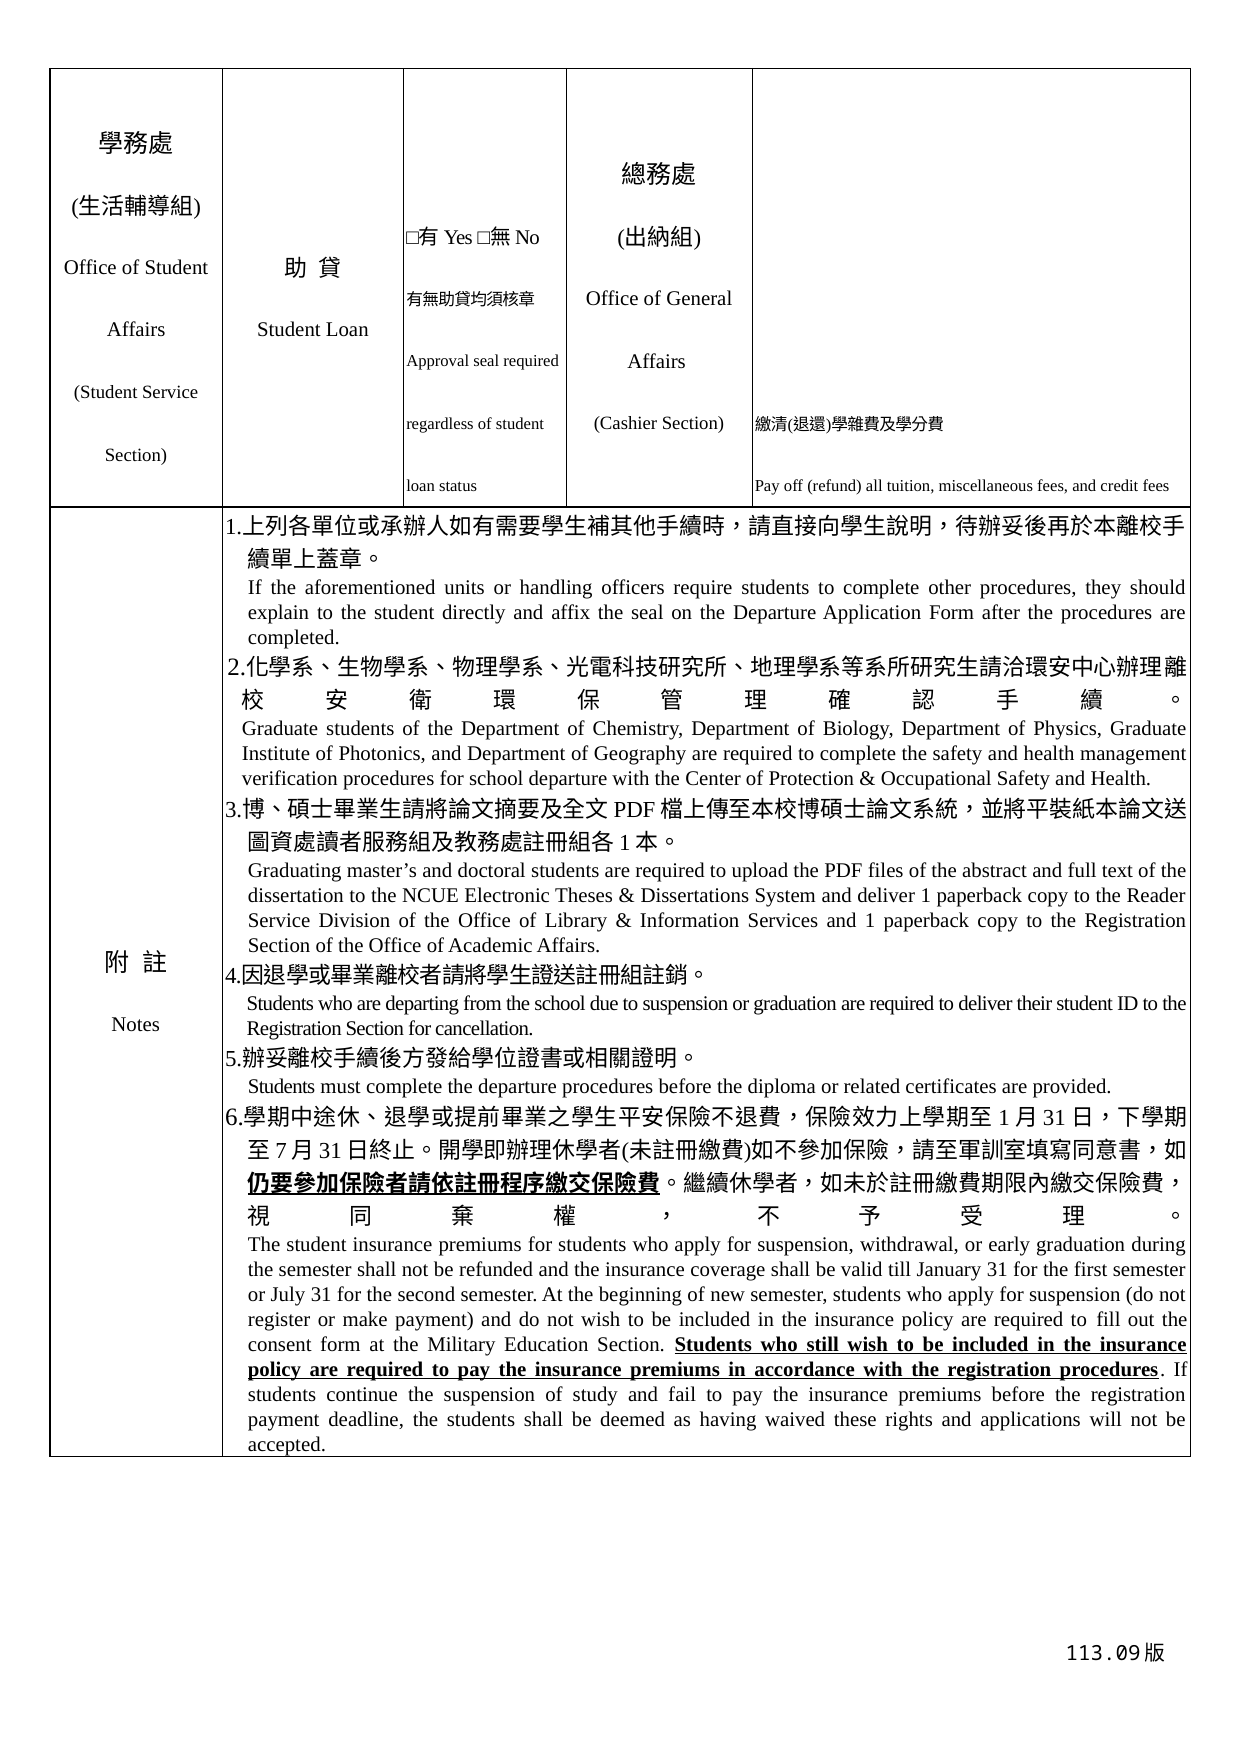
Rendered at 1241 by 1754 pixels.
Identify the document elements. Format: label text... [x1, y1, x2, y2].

table_cell □有Yes □無No 有無助貸均須核章 Approval seal required regardless of student loan status [404, 69, 566, 506]
table_cell 總務處 (出納組) Office of General Affairs (Cashier Section) [567, 69, 752, 506]
table_cell 繳清(退還)學雜費及學分費 Pay off (refund) all tuition, miscellaneous fees, and credit fees [753, 69, 1190, 506]
table_cell 附 註 Notes [51, 508, 222, 1456]
table_cell 學務處 (生活輔導組) Office of Student Affairs (Student Service Section) [51, 69, 222, 506]
table_cell 助 貸 Student Loan [223, 69, 403, 506]
table_cell 上列各單位或承辦人如有需要學生補其他手續時，請直接向學生說明，待辦妥後再於本離校手續單上蓋章。 If the aforementioned units or handling officers require students to complete other procedures, they should explain to the student directly and affix the seal on the Departure Application Form after the procedures are completed. 化學系、生物學系、物理學系、光電科技研究所、地理學系等系所研究生請洽環安中心辦理離校安衛環保管理確認手續。 Graduate students of the Department of Chemistry, Department of Biology, Department of Physics, Graduate Institute of Photonics, and Department of Geography are required to complete the safety and health management verification procedures for school departure with the Center of Protection & Occupational Safety and Health. 博、碩士畢業生請將論文摘要及全文PDF檔上傳至本校博碩士論文系統，並將平裝紙本論文送圖資處讀者服務組及教務處註冊組各1本。 Graduating master’s and doctoral students are required to upload the PDF files of the abstract and full text of the dissertation to the NCUE Electronic Theses & Dissertations System and deliver 1 paperback copy to the Reader Service Division of the Office of Library & Information Services and 1 paperback copy to the Registration Section of the Office of Academic Affairs. 因退學或畢業離校者請將學生證送註冊組註銷。 Students who are departing from the school due to suspension or graduation are required to deliver their student ID to the Registration Section for cancellation. 辦妥離校手續後方發給學位證書或相關證明。 Students must complete the departure procedures before the diploma or related certificates are provided. 學期中途休、退學或提前畢業之學生平安保險不退費，保險效力上學期至1月31日，下學期至7月31日終止。開學即辦理休學者(未註冊繳費)如不參加保險，請至軍訓室填寫同意書，如仍要參加保險者請依註冊程序繳交保險費。繼續休學者，如未於註冊繳費期限內繳交保險費，視同棄權，不予受理。 The student insurance premiums for students who apply for suspension, withdrawal, or early graduation during the semester shall not be refunded and the insurance coverage shall be valid till January 31 for the first semester or July 31 for the second semester. At the beginning of new semester, students who apply for suspension (do not register or make payment) and do not wish to be included in the insurance policy are required to fill out the consent form at the Military Education Section. Students who still wish to be included in the insurance policy are required to pay the insurance premiums in accordance with the registration procedures. If students continue the suspension of study and fail to pay the insurance premiums before the registration payment deadline, the students shall be deemed as having waived these rights and applications will not be accepted. [223, 508, 1190, 1456]
